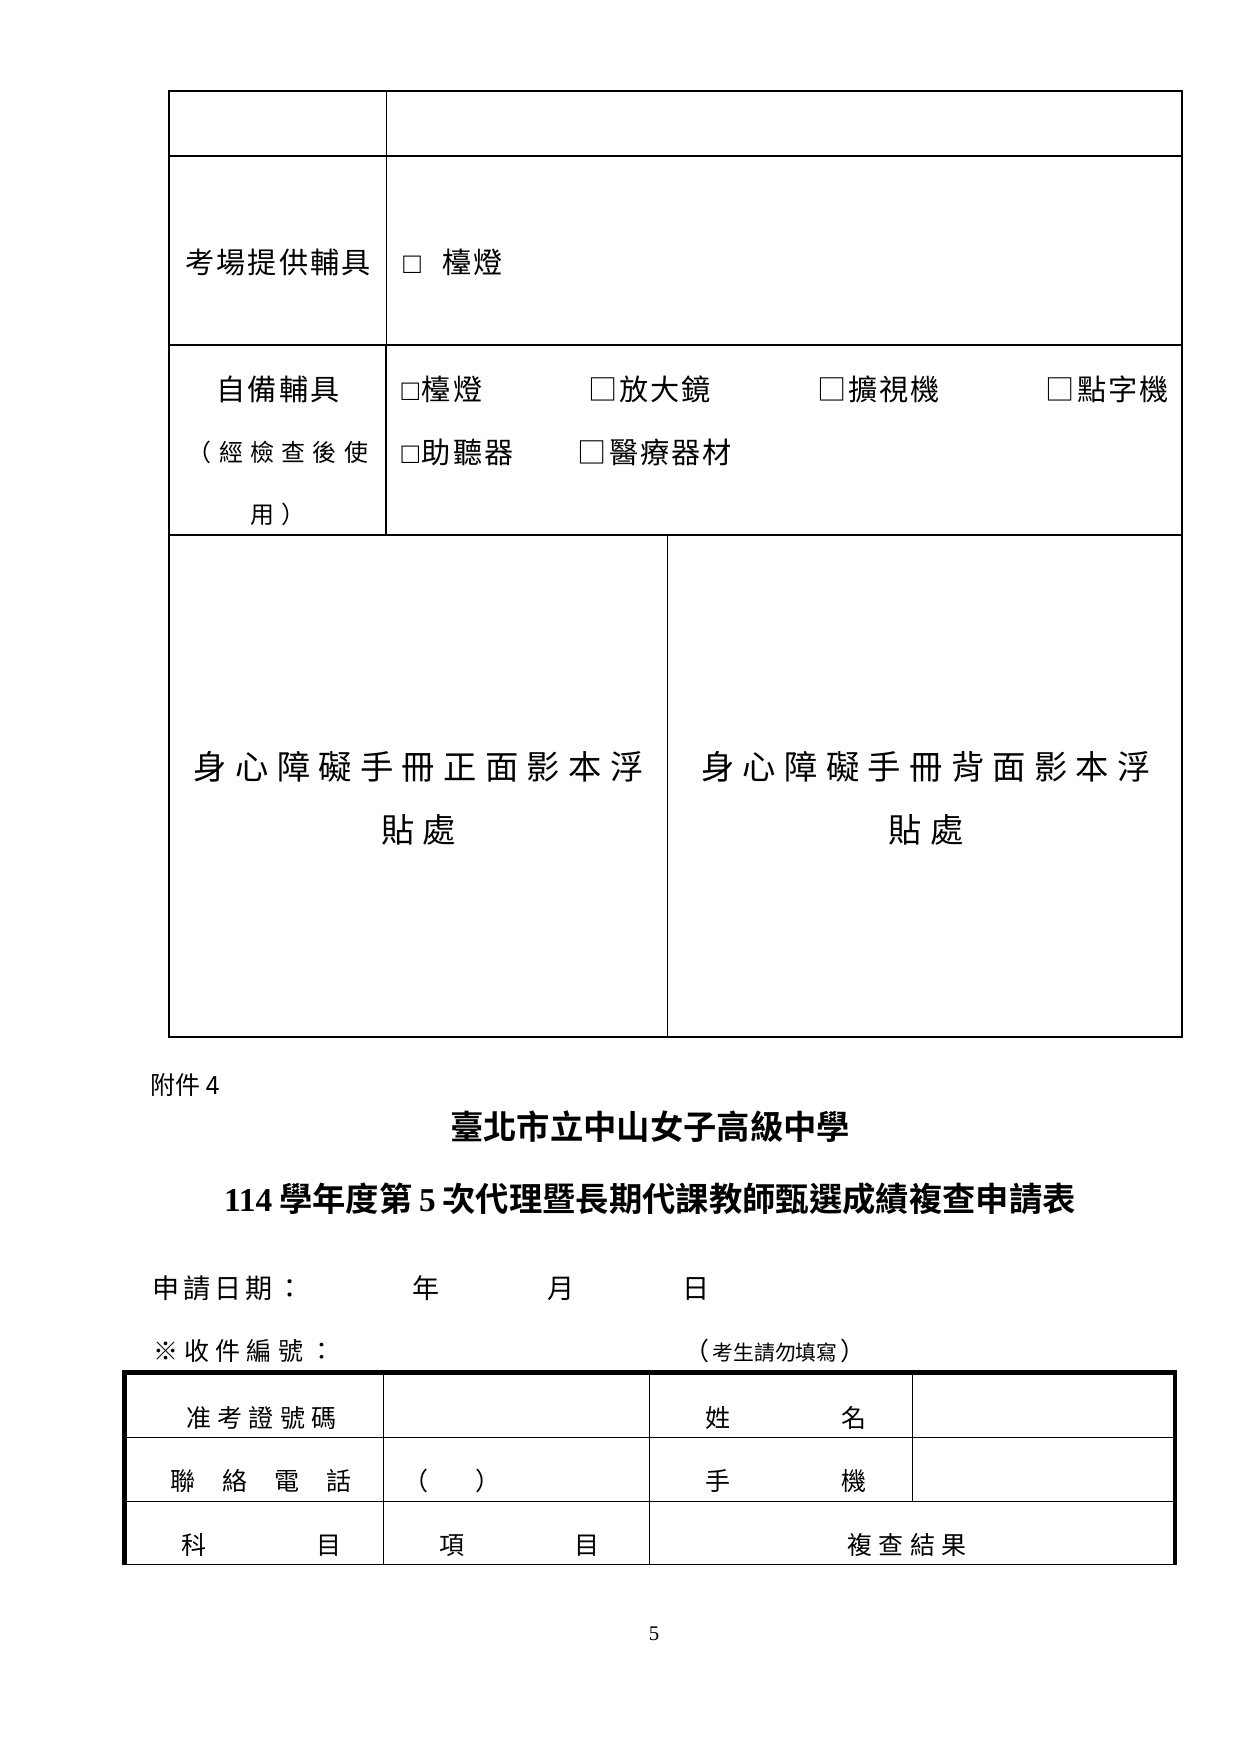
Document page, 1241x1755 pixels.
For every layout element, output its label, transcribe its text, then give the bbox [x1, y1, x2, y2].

table_cell （ ） [384, 1438, 649, 1501]
table_cell 複查結果 [650, 1502, 1173, 1564]
text 臺北市立中山女子高級中學 [150, 1101, 1150, 1149]
table_cell 項 目 [384, 1502, 649, 1564]
table_header 姓 名 [650, 1375, 912, 1437]
table_cell □ 檯燈 [387, 157, 1181, 344]
table_cell □檯燈 □放大鏡 □擴視機 □點字機 □助聽器 □醫療器材 [387, 346, 1181, 534]
table_cell 自備輔具 （經檢查後使用） [170, 346, 385, 534]
table_header [913, 1375, 1173, 1437]
table_cell [170, 92, 386, 155]
table_header 准考證號碼 [127, 1375, 383, 1437]
text 114學年度第5次代理暨長期代課教師甄選成績複查申請表 [150, 1173, 1150, 1221]
table_cell 身心障礙手冊背面影本浮貼處 [668, 536, 1181, 1036]
table_cell 身心障礙手冊正面影本浮貼處 [170, 536, 667, 1036]
table_cell 科 目 [127, 1502, 383, 1564]
text 附件4 [150, 1069, 1150, 1101]
text 申請日期： 年 月 日 ※收件編號： （考生請勿填寫） [150, 1245, 1076, 1370]
table_cell [913, 1438, 1173, 1501]
table_header [384, 1375, 649, 1437]
table_cell 考場提供輔具 [170, 157, 386, 344]
table_cell 聯 絡 電 話 [127, 1438, 383, 1501]
table_cell 手 機 [650, 1438, 912, 1501]
table_cell [387, 92, 1181, 155]
